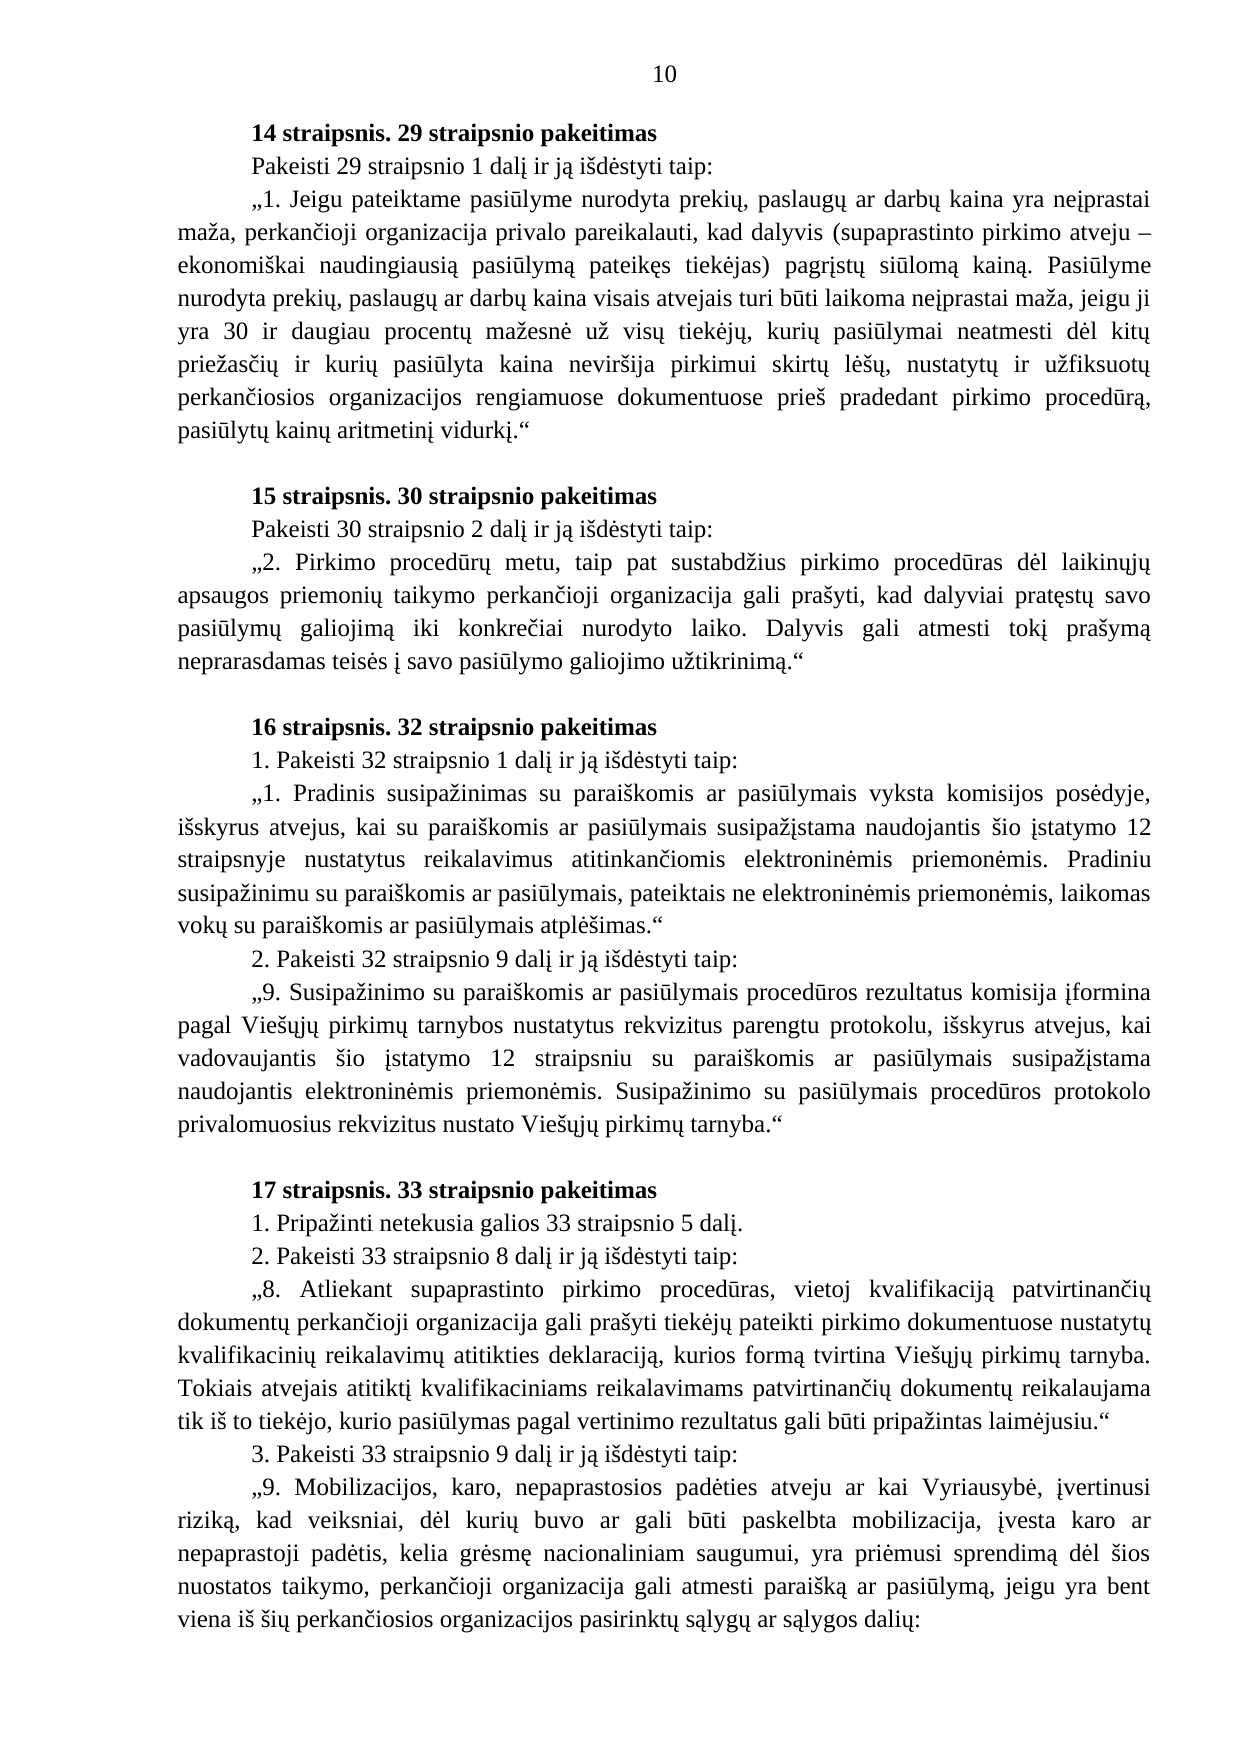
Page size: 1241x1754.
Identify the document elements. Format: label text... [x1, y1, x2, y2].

text 2. Pakeisti 32 straipsnio 9 dalį ir ją išdėstyti taip: [177, 944, 1152, 972]
text „2. Pirkimo procedūrų metu, taip pat sustabdžius pirkimo procedūras dėl laikinųjų apsaugos priemonių taikymo perkančioji organizacija gali prašyti, kad dalyviai pratęstų savo pasiūlymų galiojimą iki konkrečiai nurodyto laiko. Dalyvis gali atmesti tokį prašymą neprarasdamas teisės į savo pasiūlymo galiojimo užtikrinimą.“ [177, 547, 1152, 675]
text 3. Pakeisti 33 straipsnio 9 dalį ir ją išdėstyti taip: [177, 1439, 1152, 1468]
text 16 straipsnis. 32 straipsnio pakeitimas [177, 712, 1152, 741]
text 1. Pakeisti 32 straipsnio 1 dalį ir ją išdėstyti taip: [177, 746, 1152, 774]
text „9. Susipažinimo su paraiškomis ar pasiūlymais procedūros rezultatus komisija įformina pagal Viešųjų pirkimų tarnybos nustatytus rekvizitus parengtu protokolu, išskyrus atvejus, kai vadovaujantis šio įstatymo 12 straipsniu su paraiškomis ar pasiūlymais susipažįstama naudojantis elektroninėmis priemonėmis. Susipažinimo su pasiūlymais procedūros protokolo privalomuosius rekvizitus nustato Viešųjų pirkimų tarnyba.“ [177, 977, 1152, 1137]
text 14 straipsnis. 29 straipsnio pakeitimas [177, 118, 1152, 147]
text 17 straipsnis. 33 straipsnio pakeitimas [177, 1175, 1152, 1203]
text Pakeisti 29 straipsnio 1 dalį ir ją išdėstyti taip: [177, 151, 1152, 180]
text 1. Pripažinti netekusia galios 33 straipsnio 5 dalį. [177, 1208, 1152, 1237]
text „1. Pradinis susipažinimas su paraiškomis ar pasiūlymais vyksta komisijos posėdyje, išskyrus atvejus, kai su paraiškomis ar pasiūlymais susipažįstama naudojantis šio įstatymo 12 straipsnyje nustatytus reikalavimus atitinkančiomis elektroninėmis priemonėmis. Pradiniu susipažinimu su paraiškomis ar pasiūlymais, pateiktais ne elektroninėmis priemonėmis, laikomas vokų su paraiškomis ar pasiūlymais atplėšimas.“ [177, 778, 1152, 939]
text „1. Jeigu pateiktame pasiūlyme nurodyta prekių, paslaugų ar darbų kaina yra neįprastai maža, perkančioji organizacija privalo pareikalauti, kad dalyvis (supaprastinto pirkimo atveju – ekonomiškai naudingiausią pasiūlymą pateikęs tiekėjas) pagrįstų siūlomą kainą. Pasiūlyme nurodyta prekių, paslaugų ar darbų kaina visais atvejais turi būti laikoma neįprastai maža, jeigu ji yra 30 ir daugiau procentų mažesnė už visų tiekėjų, kurių pasiūlymai neatmesti dėl kitų priežasčių ir kurių pasiūlyta kaina neviršija pirkimui skirtų lėšų, nustatytų ir užfiksuotų perkančiosios organizacijos rengiamuose dokumentuose prieš pradedant pirkimo procedūrą, pasiūlytų kainų aritmetinį vidurkį.“ [177, 184, 1152, 444]
text „8. Atliekant supaprastinto pirkimo procedūras, vietoj kvalifikaciją patvirtinančių dokumentų perkančioji organizacija gali prašyti tiekėjų pateikti pirkimo dokumentuose nustatytų kvalifikacinių reikalavimų atitikties deklaraciją, kurios formą tvirtina Viešųjų pirkimų tarnyba. Tokiais atvejais atitiktį kvalifikaciniams reikalavimams patvirtinančių dokumentų reikalaujama tik iš to tiekėjo, kurio pasiūlymas pagal vertinimo rezultatus gali būti pripažintas laimėjusiu.“ [177, 1274, 1152, 1435]
text 15 straipsnis. 30 straipsnio pakeitimas [177, 481, 1152, 510]
text Pakeisti 30 straipsnio 2 dalį ir ją išdėstyti taip: [177, 514, 1152, 543]
text 2. Pakeisti 33 straipsnio 8 dalį ir ją išdėstyti taip: [177, 1241, 1152, 1269]
text „9. Mobilizacijos, karo, nepaprastosios padėties atveju ar kai Vyriausybė, įvertinusi riziką, kad veiksniai, dėl kurių buvo ar gali būti paskelbta mobilizacija, įvesta karo ar nepaprastoji padėtis, kelia grėsmę nacionaliniam saugumui, yra priėmusi sprendimą dėl šios nuostatos taikymo, perkančioji organizacija gali atmesti paraišką ar pasiūlymą, jeigu yra bent viena iš šių perkančiosios organizacijos pasirinktų sąlygų ar sąlygos dalių: [177, 1472, 1152, 1633]
